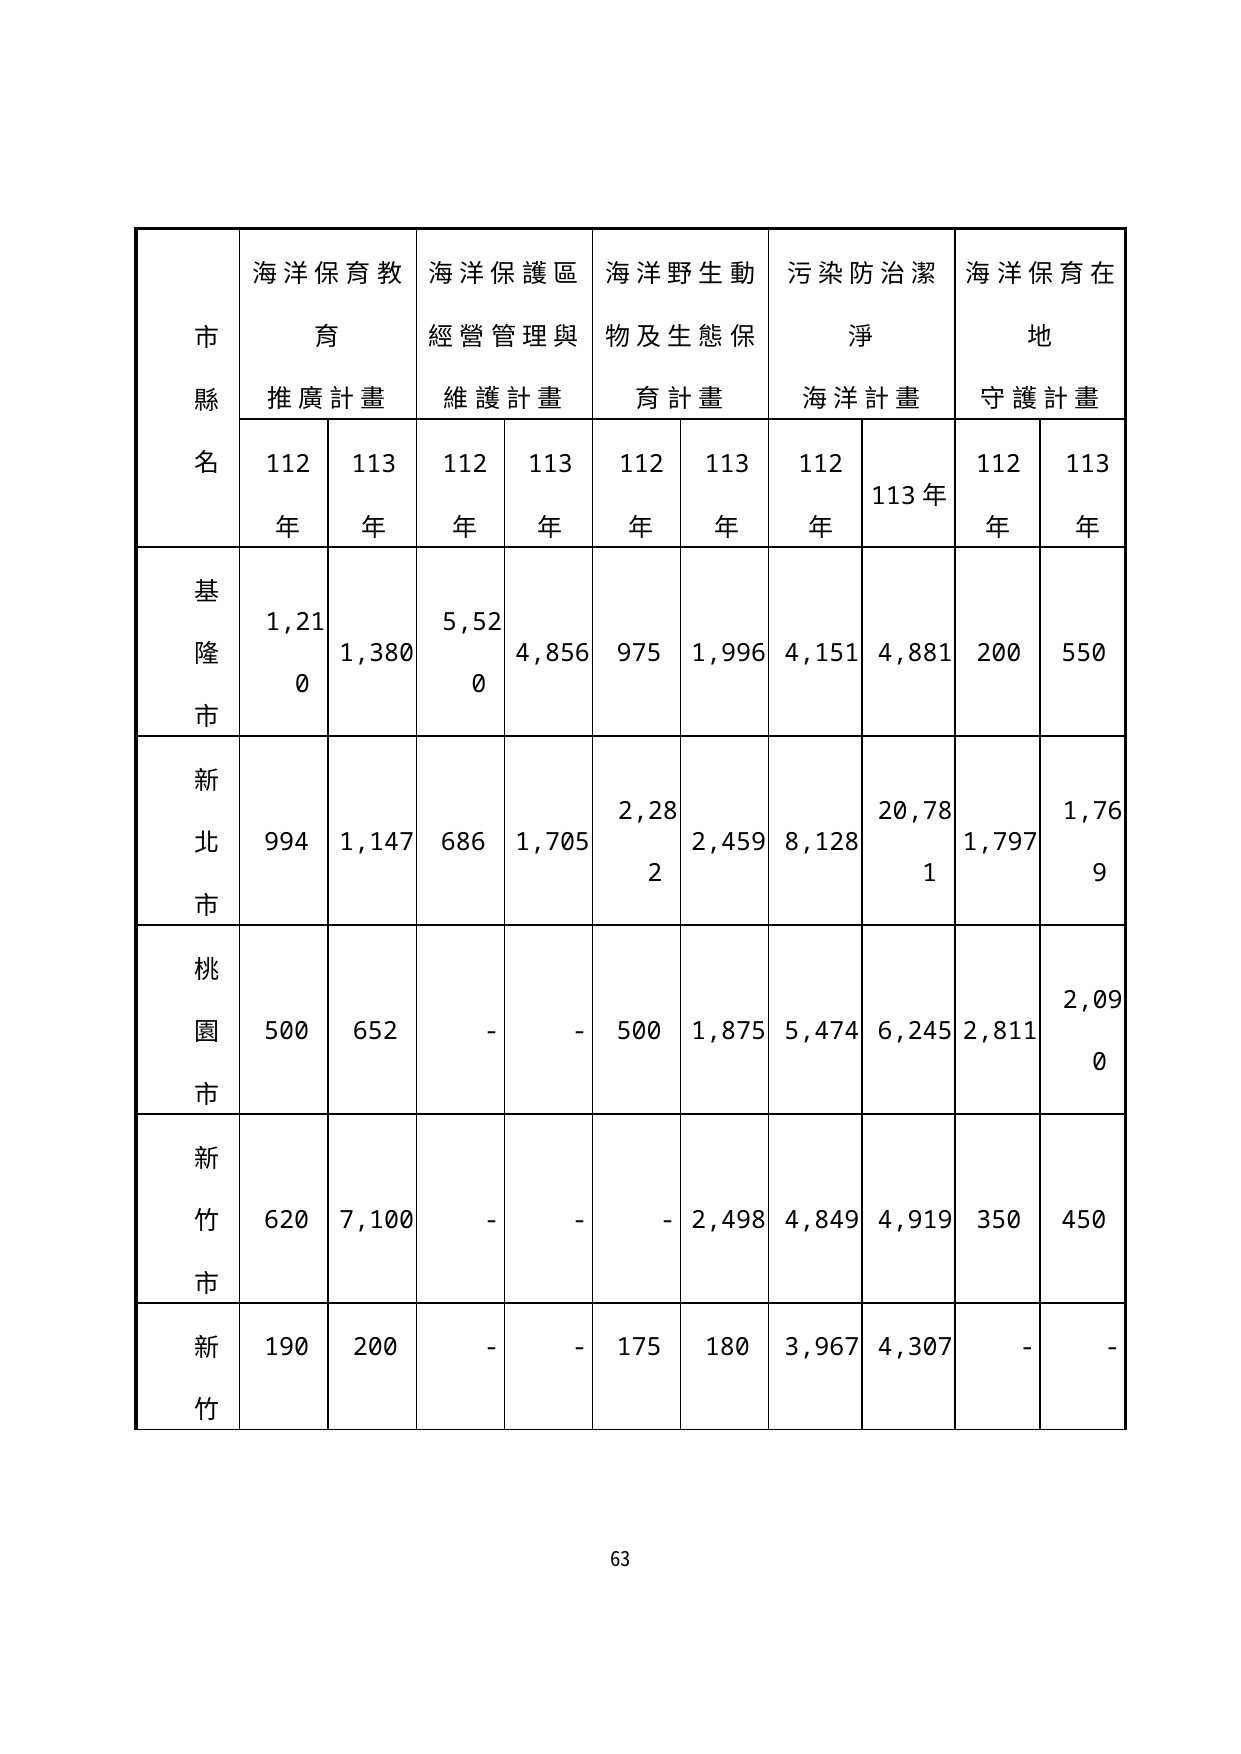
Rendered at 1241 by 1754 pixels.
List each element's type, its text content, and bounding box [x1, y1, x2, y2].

table_cell 500 [240, 926, 327, 1113]
table_cell 新竹 [138, 1304, 239, 1429]
table_cell 4,881 [863, 548, 954, 735]
table_cell 2,811 [956, 926, 1039, 1113]
table_cell 1,705 [505, 737, 592, 924]
table_cell 550 [1041, 548, 1124, 735]
table_cell 994 [240, 737, 327, 924]
table_header 污染防治潔淨 海洋計畫 [769, 230, 954, 418]
table_cell 2,459 [681, 737, 768, 924]
table_cell 3,967 [769, 1304, 861, 1429]
table_cell 4,849 [769, 1115, 861, 1302]
table_cell 8,128 [769, 737, 861, 924]
table_cell 350 [956, 1115, 1039, 1302]
table_cell - [956, 1304, 1039, 1429]
table_cell 4,151 [769, 548, 861, 735]
table_cell 4,307 [863, 1304, 954, 1429]
table_cell 190 [240, 1304, 327, 1429]
table_cell 基隆市 [138, 548, 239, 735]
table_cell 652 [329, 926, 416, 1113]
table_cell 500 [593, 926, 680, 1113]
table_cell - [417, 1304, 504, 1429]
table_cell - [417, 926, 504, 1113]
table_cell 6,245 [863, 926, 954, 1113]
table_header 海洋野生動物及生態保育計畫 [593, 230, 768, 418]
table_cell 新北市 [138, 737, 239, 924]
table_cell 620 [240, 1115, 327, 1302]
table_cell 112年 [769, 420, 861, 546]
table_cell 113年 [681, 420, 768, 546]
table_cell 2,090 [1041, 926, 1124, 1113]
table_cell - [417, 1115, 504, 1302]
table_cell 7,100 [329, 1115, 416, 1302]
table_cell 180 [681, 1304, 768, 1429]
table_cell 112年 [593, 420, 680, 546]
table_cell 2,498 [681, 1115, 768, 1302]
table_cell - [505, 926, 592, 1113]
table_cell 1,797 [956, 737, 1039, 924]
table_header 市縣名 [138, 230, 239, 546]
table_cell 1,769 [1041, 737, 1124, 924]
table_cell 桃園市 [138, 926, 239, 1113]
table_cell 112年 [240, 420, 327, 546]
table_cell 1,380 [329, 548, 416, 735]
table_cell 1,875 [681, 926, 768, 1113]
table_cell 1,147 [329, 737, 416, 924]
table_cell 1,210 [240, 548, 327, 735]
table_header 海洋保育教育 推廣計畫 [240, 230, 416, 418]
table_cell 5,520 [417, 548, 504, 735]
table_cell 2,282 [593, 737, 680, 924]
table_header 海洋保育在地 守護計畫 [956, 230, 1124, 418]
table_cell 113年 [1041, 420, 1124, 546]
table_cell 4,919 [863, 1115, 954, 1302]
table_cell 113年 [329, 420, 416, 546]
table_cell 450 [1041, 1115, 1124, 1302]
table_cell - [505, 1115, 592, 1302]
table_cell 175 [593, 1304, 680, 1429]
table_cell 5,474 [769, 926, 861, 1113]
table_header 海洋保護區經營管理與維護計畫 [417, 230, 592, 418]
table_cell - [593, 1115, 680, 1302]
table_cell - [505, 1304, 592, 1429]
table_cell 686 [417, 737, 504, 924]
table_cell 200 [329, 1304, 416, 1429]
table_cell 1,996 [681, 548, 768, 735]
table_cell 20,781 [863, 737, 954, 924]
table_cell 112年 [417, 420, 504, 546]
table_cell 112年 [956, 420, 1039, 546]
table_cell 4,856 [505, 548, 592, 735]
table_cell 113年 [863, 420, 954, 546]
table_cell 新竹市 [138, 1115, 239, 1302]
table_cell 975 [593, 548, 680, 735]
table_cell 113年 [505, 420, 592, 546]
table_cell - [1041, 1304, 1124, 1429]
table_cell 200 [956, 548, 1039, 735]
